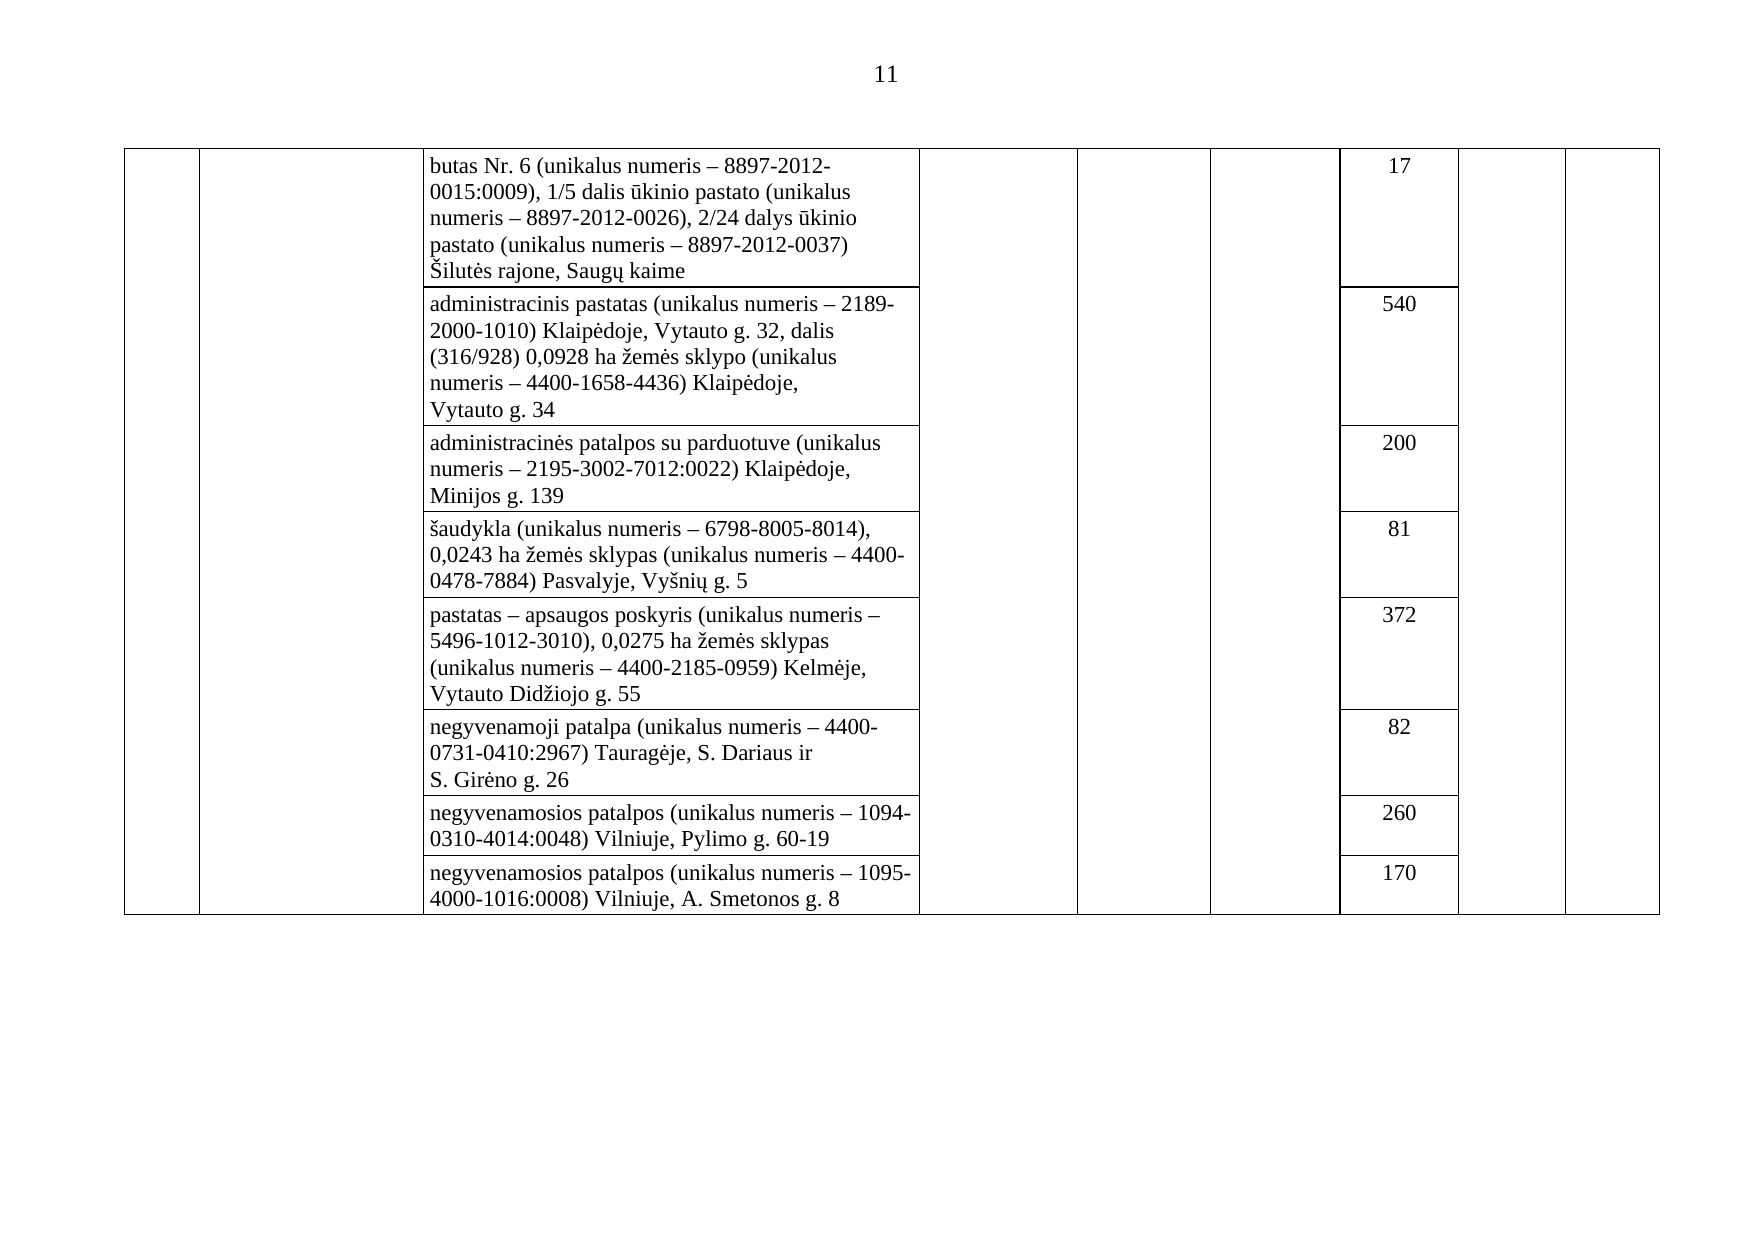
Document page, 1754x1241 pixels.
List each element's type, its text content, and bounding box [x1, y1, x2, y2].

table_cell [1566, 149, 1659, 914]
table_cell negyvenamosios patalpos (unikalus numeris – 1094-0310-4014:0048) Vilniuje, Pylimo g. 60-19 [424, 796, 919, 855]
table_cell 372 [1341, 598, 1458, 709]
table_cell negyvenamosios patalpos (unikalus numeris – 1095-4000-1016:0008) Vilniuje, A. Smetonos g. 8 [424, 856, 919, 914]
table_cell 200 [1341, 426, 1458, 511]
table_cell [1211, 149, 1339, 914]
table_cell butas Nr. 6 (unikalus numeris – 8897-2012-0015:0009), 1/5 dalis ūkinio pastato (unikalus numeris – 8897-2012-0026), 2/24 dalys ūkinio pastato (unikalus numeris – 8897-2012-0037) Šilutės rajone, Saugų kaime [424, 149, 919, 286]
table_cell [920, 149, 1077, 914]
table_cell 81 [1341, 512, 1458, 597]
table_cell [200, 149, 423, 914]
table_cell 82 [1341, 710, 1458, 795]
table_cell [1459, 149, 1565, 914]
table_cell administracinis pastatas (unikalus numeris – 2189-2000-1010) Klaipėdoje, Vytauto g. 32, dalis (316/928) 0,0928 ha žemės sklypo (unikalus numeris – 4400-1658-4436) Klaipėdoje, Vytauto g. 34 [424, 288, 919, 425]
table_cell [125, 149, 199, 914]
table_cell administracinės patalpos su parduotuve (unikalus numeris – 2195-3002-7012:0022) Klaipėdoje, Minijos g. 139 [424, 426, 919, 511]
table_cell 170 [1341, 856, 1458, 914]
table_cell šaudykla (unikalus numeris – 6798-8005-8014), 0,0243 ha žemės sklypas (unikalus numeris – 4400-0478-7884) Pasvalyje, Vyšnių g. 5 [424, 512, 919, 597]
table_cell pastatas – apsaugos poskyris (unikalus numeris – 5496-1012-3010), 0,0275 ha žemės sklypas (unikalus numeris – 4400-2185-0959) Kelmėje, Vytauto Didžiojo g. 55 [424, 598, 919, 709]
table_cell 540 [1341, 288, 1458, 425]
table_cell [1078, 149, 1210, 914]
table_cell 17 [1341, 149, 1458, 286]
table_cell negyvenamoji patalpa (unikalus numeris – 4400-0731-0410:2967) Tauragėje, S. Dariaus ir S. Girėno g. 26 [424, 710, 919, 795]
table_cell 260 [1341, 796, 1458, 855]
